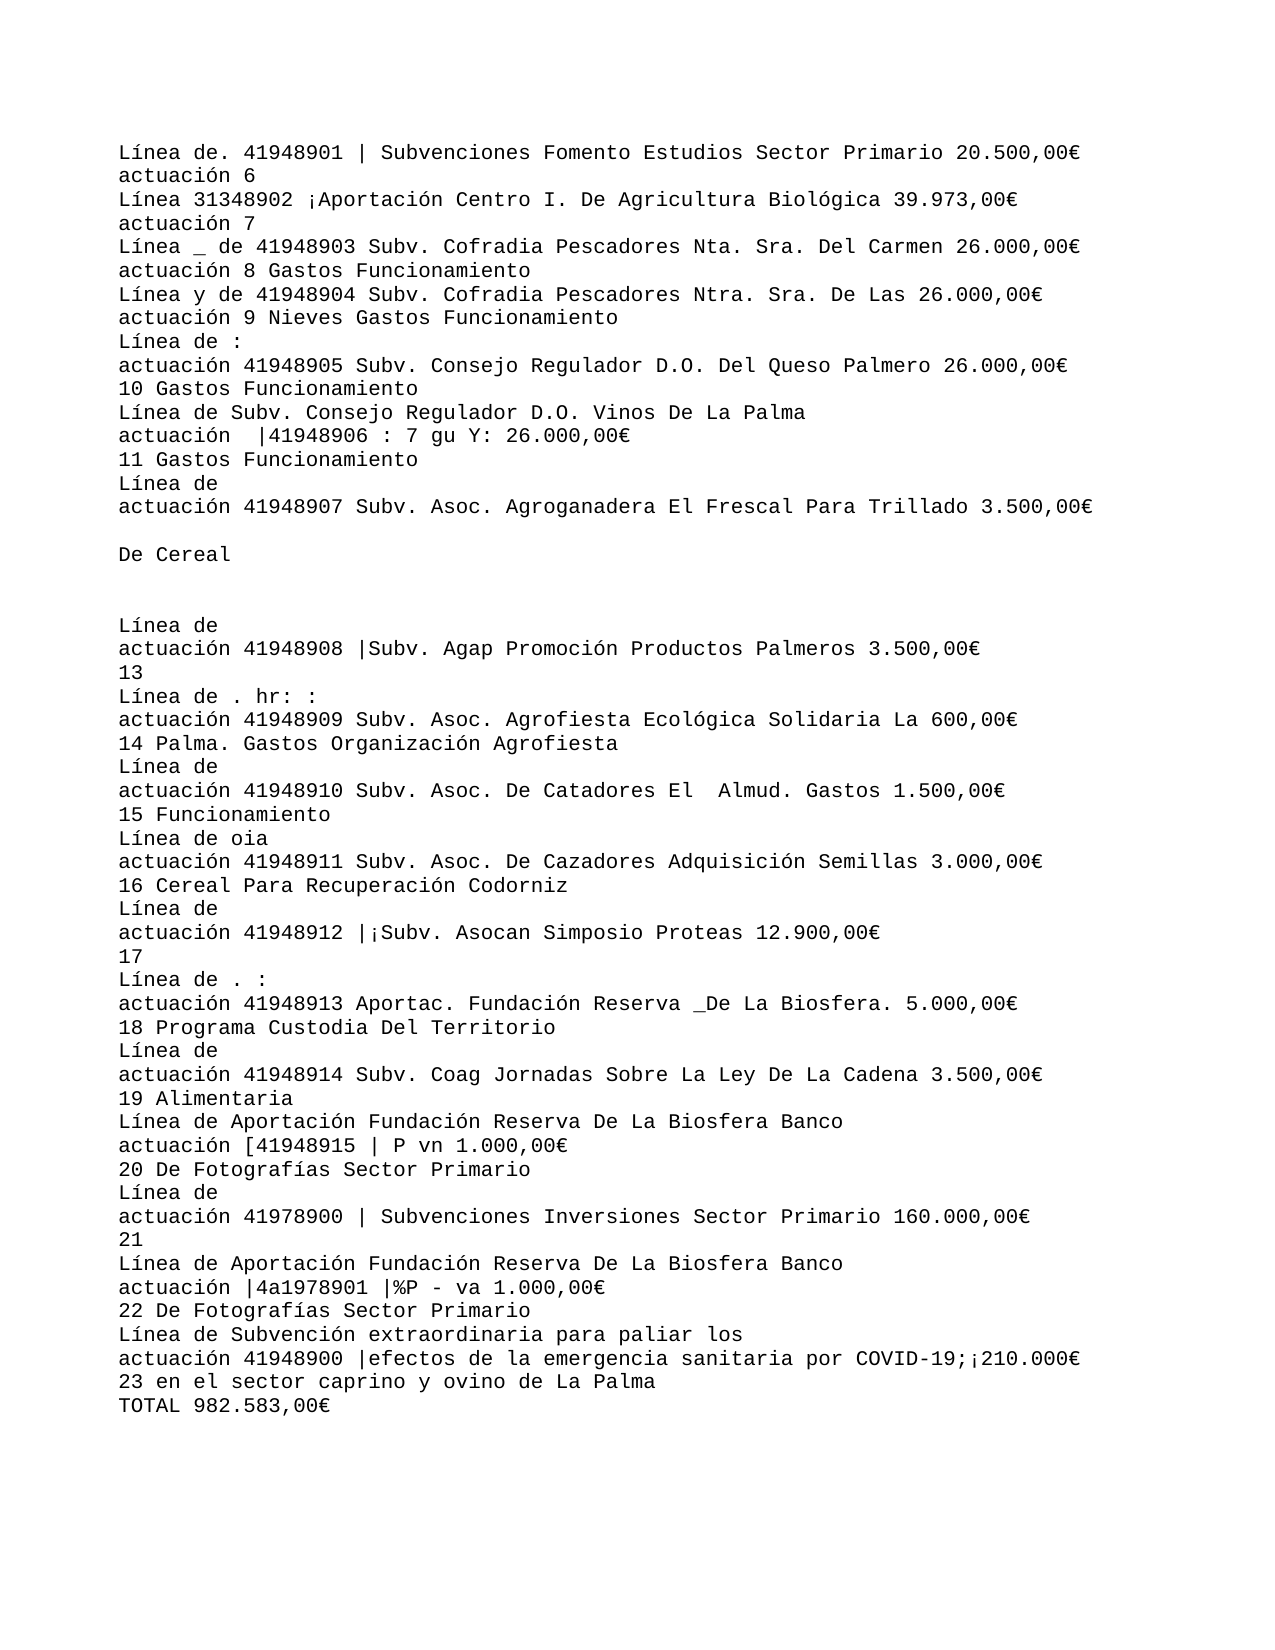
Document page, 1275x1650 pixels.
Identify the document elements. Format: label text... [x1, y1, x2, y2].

text Línea de [118, 615, 1157, 638]
text actuación 8 Gastos Funcionamiento [118, 260, 1157, 284]
text 23 en el sector caprino y ovino de La Palma [118, 1371, 1157, 1395]
text Línea de [118, 1182, 1157, 1206]
text actuación 41948907 Subv. Asoc. Agroganadera El Frescal Para Trillado 3.500,00€ [118, 496, 1157, 520]
text Línea de . : [118, 969, 1157, 993]
text Línea de [118, 898, 1157, 922]
text actuación 41978900 | Subvenciones Inversiones Sector Primario 160.000,00€ [118, 1206, 1157, 1229]
text actuación 41948912 |¡Subv. Asocan Simposio Proteas 12.900,00€ [118, 922, 1157, 946]
text Línea _ de 41948903 Subv. Cofradia Pescadores Nta. Sra. Del Carmen 26.000,00€ [118, 236, 1157, 260]
text 14 Palma. Gastos Organización Agrofiesta [118, 733, 1157, 757]
text 19 Alimentaria [118, 1088, 1157, 1111]
text actuación 7 [118, 213, 1157, 236]
text 13 [118, 662, 1157, 686]
text actuación |41948906 : 7 gu Y: 26.000,00€ [118, 426, 1157, 449]
text actuación 41948908 |Subv. Agap Promoción Productos Palmeros 3.500,00€ [118, 638, 1157, 662]
text Línea de Subvención extraordinaria para paliar los [118, 1324, 1157, 1348]
text actuación [41948915 | P vn 1.000,00€ [118, 1135, 1157, 1158]
text Línea de [118, 473, 1157, 496]
text Línea de Aportación Fundación Reserva De La Biosfera Banco [118, 1253, 1157, 1277]
text actuación 41948900 |efectos de la emergencia sanitaria por COVID-19;¡210.000€ [118, 1348, 1157, 1371]
text actuación 41948909 Subv. Asoc. Agrofiesta Ecológica Solidaria La 600,00€ [118, 709, 1157, 733]
text 20 De Fotografías Sector Primario [118, 1158, 1157, 1182]
text actuación 41948913 Aportac. Fundación Reserva _De La Biosfera. 5.000,00€ [118, 993, 1157, 1017]
text De Cereal [118, 544, 1157, 567]
text 11 Gastos Funcionamiento [118, 449, 1157, 473]
text actuación 41948910 Subv. Asoc. De Catadores El Almud. Gastos 1.500,00€ [118, 780, 1157, 804]
text actuación 41948914 Subv. Coag Jornadas Sobre La Ley De La Cadena 3.500,00€ [118, 1064, 1157, 1088]
text 15 Funcionamiento [118, 804, 1157, 827]
text Línea de [118, 1040, 1157, 1064]
text actuación 41948911 Subv. Asoc. De Cazadores Adquisición Semillas 3.000,00€ [118, 851, 1157, 875]
text Línea de. 41948901 | Subvenciones Fomento Estudios Sector Primario 20.500,00€ [118, 142, 1157, 165]
text TOTAL 982.583,00€ [118, 1395, 1157, 1419]
text Línea de [118, 757, 1157, 780]
text 22 De Fotografías Sector Primario [118, 1300, 1157, 1324]
text 10 Gastos Funcionamiento [118, 378, 1157, 402]
text Línea 31348902 ¡Aportación Centro I. De Agricultura Biológica 39.973,00€ [118, 189, 1157, 213]
text 21 [118, 1229, 1157, 1253]
text 16 Cereal Para Recuperación Codorniz [118, 875, 1157, 898]
text Línea de . hr: : [118, 686, 1157, 709]
text Línea de Aportación Fundación Reserva De La Biosfera Banco [118, 1111, 1157, 1135]
text actuación |4a1978901 |%P - va 1.000,00€ [118, 1277, 1157, 1300]
text 17 [118, 946, 1157, 969]
text actuación 9 Nieves Gastos Funcionamiento [118, 307, 1157, 331]
text 18 Programa Custodia Del Territorio [118, 1017, 1157, 1040]
text Línea de Subv. Consejo Regulador D.O. Vinos De La Palma [118, 402, 1157, 426]
text Línea de oia [118, 827, 1157, 851]
text Línea y de 41948904 Subv. Cofradia Pescadores Ntra. Sra. De Las 26.000,00€ [118, 284, 1157, 307]
text actuación 41948905 Subv. Consejo Regulador D.O. Del Queso Palmero 26.000,00€ [118, 354, 1157, 378]
text actuación 6 [118, 165, 1157, 189]
text Línea de : [118, 331, 1157, 354]
